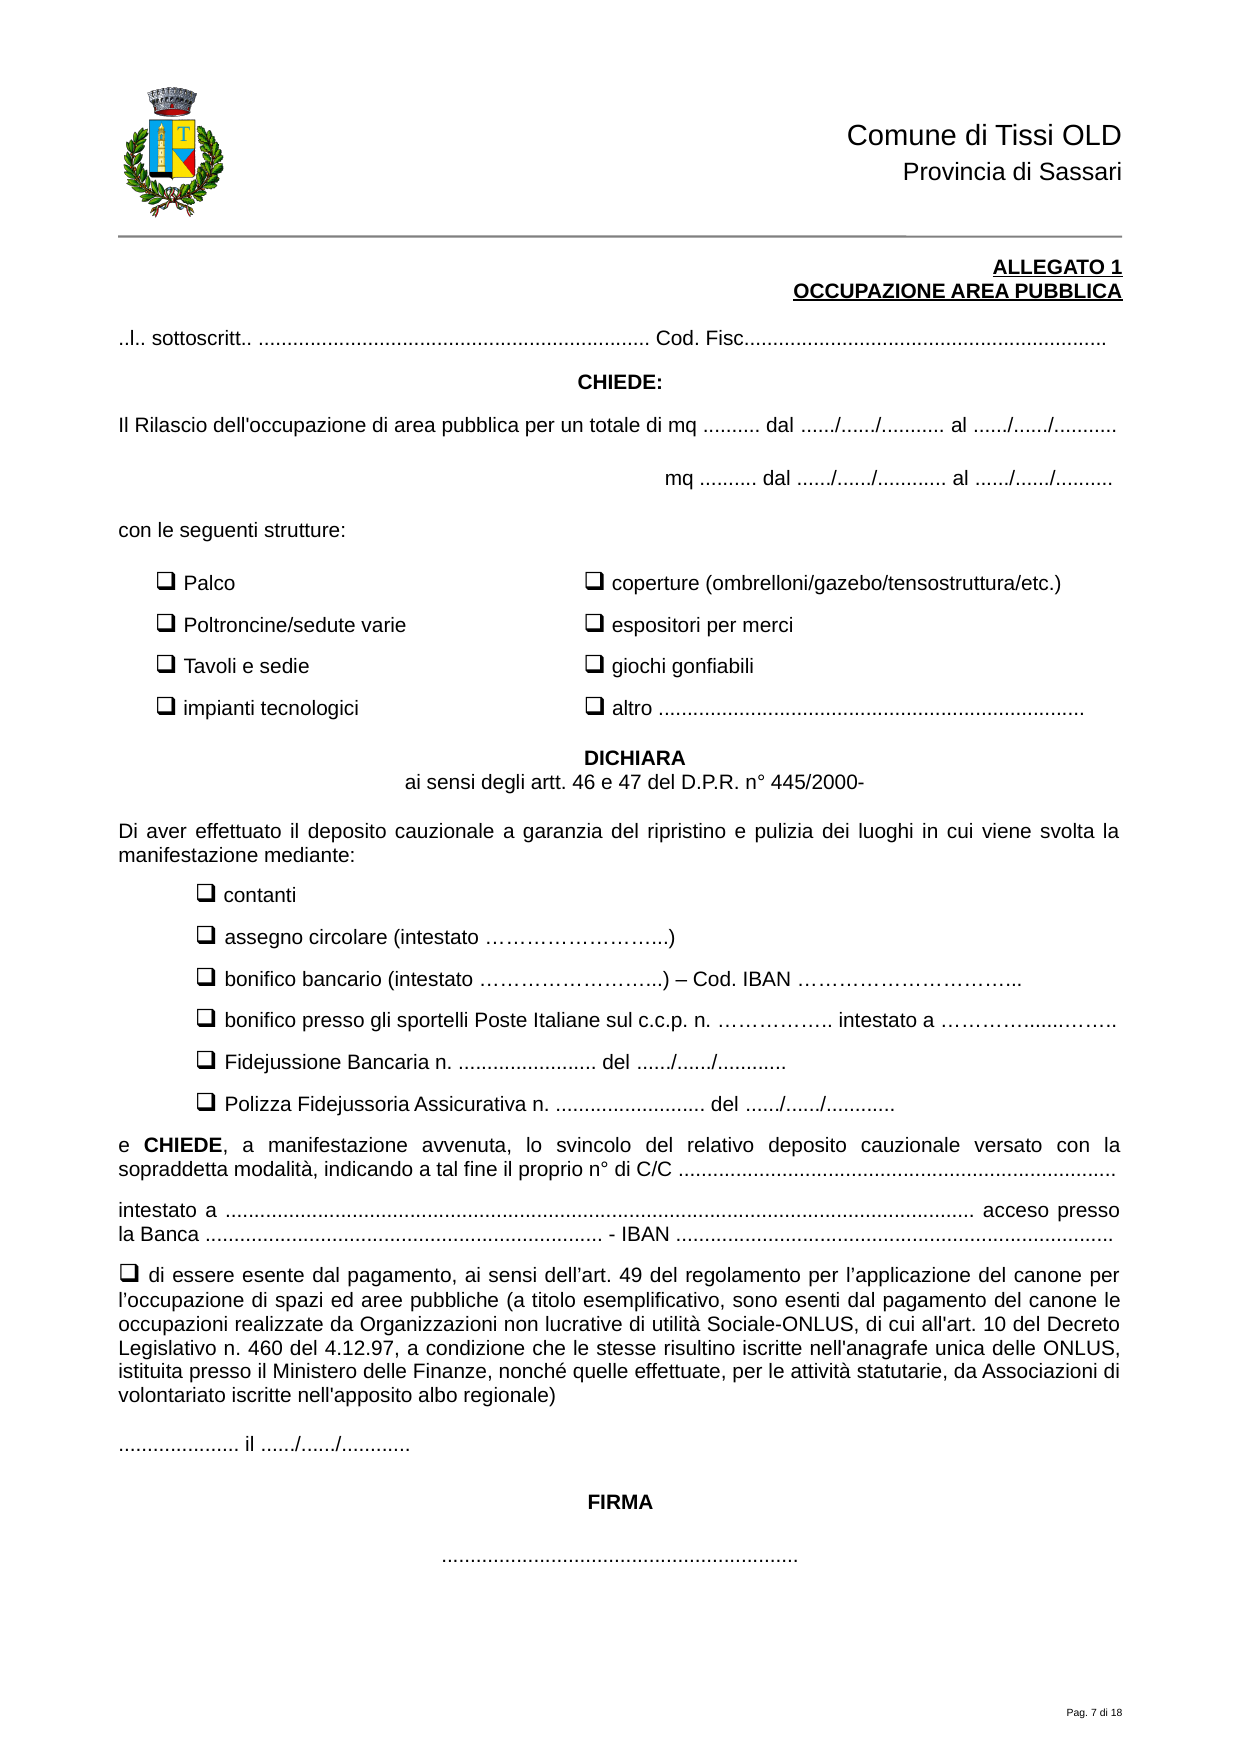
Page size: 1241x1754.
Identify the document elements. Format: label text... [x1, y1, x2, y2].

picture [122, 87, 224, 219]
text .............................................................. [118, 1543, 1122, 1567]
text e CHIEDE, a manifestazione avvenuta, lo svincolo del relativo deposito cauzionale versato con la sopraddetta modalità, indicando a tal fine il proprio n° di C/C ............................................................................ [118, 1133, 1122, 1181]
subtitle DICHIARA [148, 746, 1122, 770]
text  Fidejussione Bancaria n. ........................ del ....../....../............ [195, 1050, 1122, 1075]
text Il Rilascio dell'occupazione di area pubblica per un totale di mq .......... dal ....../....../........... al ....../....../........... [118, 413, 1122, 437]
text  impianti tecnologici  altro .......................................................................... [155, 696, 1122, 721]
text  Palco  coperture (ombrelloni/gazebo/tensostruttura/etc.) [155, 571, 1122, 596]
text ..................... il ....../....../............ [118, 1432, 1122, 1456]
text  Polizza Fidejussoria Assicurativa n. .......................... del ....../....../............ [195, 1092, 1122, 1117]
text Comune di Tissi OLD [224, 118, 1122, 152]
text  bonifico presso gli sportelli Poste Italiane sul c.c.p. n. …………….. intestato a ………….......…….. [195, 1008, 1122, 1033]
text Di aver effettuato il deposito cauzionale a garanzia del ripristino e pulizia dei luoghi in cui viene svolta la manifestazione mediante: [118, 819, 1122, 867]
subtitle ai sensi degli artt. 46 e 47 del D.P.R. n° 445/2000- [148, 770, 1122, 794]
text  di essere esente dal pagamento, ai sensi dell’art. 49 del regolamento per l’applicazione del canone per l’occupazione di spazi ed aree pubbliche (a titolo esemplificativo, sono esenti dal pagamento del canone le occupazioni realizzate da Organizzazioni non lucrative di utilità Sociale-ONLUS, di cui all'art. 10 del Decreto Legislativo n. 460 del 4.12.97, a condizione che le stesse risultino iscritte nell'anagrafe unica delle ONLUS, istituita presso il Ministero delle Finanze, nonché quelle effettuate, per le attività statutarie, da Associazioni di volontariato iscritte nell'apposito albo regionale) [118, 1262, 1122, 1407]
text con le seguenti strutture: [118, 518, 1122, 542]
text ..l.. sottoscritt.. .................................................................... Cod. Fisc............................................................... [118, 325, 1122, 349]
text ALLEGATO 1 [118, 254, 1122, 278]
text FIRMA [118, 1489, 1122, 1513]
text intestato a .................................................................................................................................. acceso presso la Banca ..................................................................... - IBAN ............................................................................ [118, 1198, 1122, 1246]
text  Poltroncine/sedute varie  espositori per merci [155, 612, 1122, 637]
text  assegno circolare (intestato ……………………...) [195, 925, 1122, 950]
text  Tavoli e sedie  giochi gonfiabili [155, 654, 1122, 679]
text  bonifico bancario (intestato ……………………...) – Cod. IBAN …………………………... [195, 967, 1122, 992]
text mq .......... dal ....../....../............ al ....../....../.......... [118, 466, 1122, 489]
text Provincia di Sassari [224, 157, 1122, 185]
text OCCUPAZIONE AREA PUBBLICA [118, 278, 1122, 302]
text CHIEDE: [118, 370, 1122, 394]
text  contanti [195, 883, 1122, 908]
